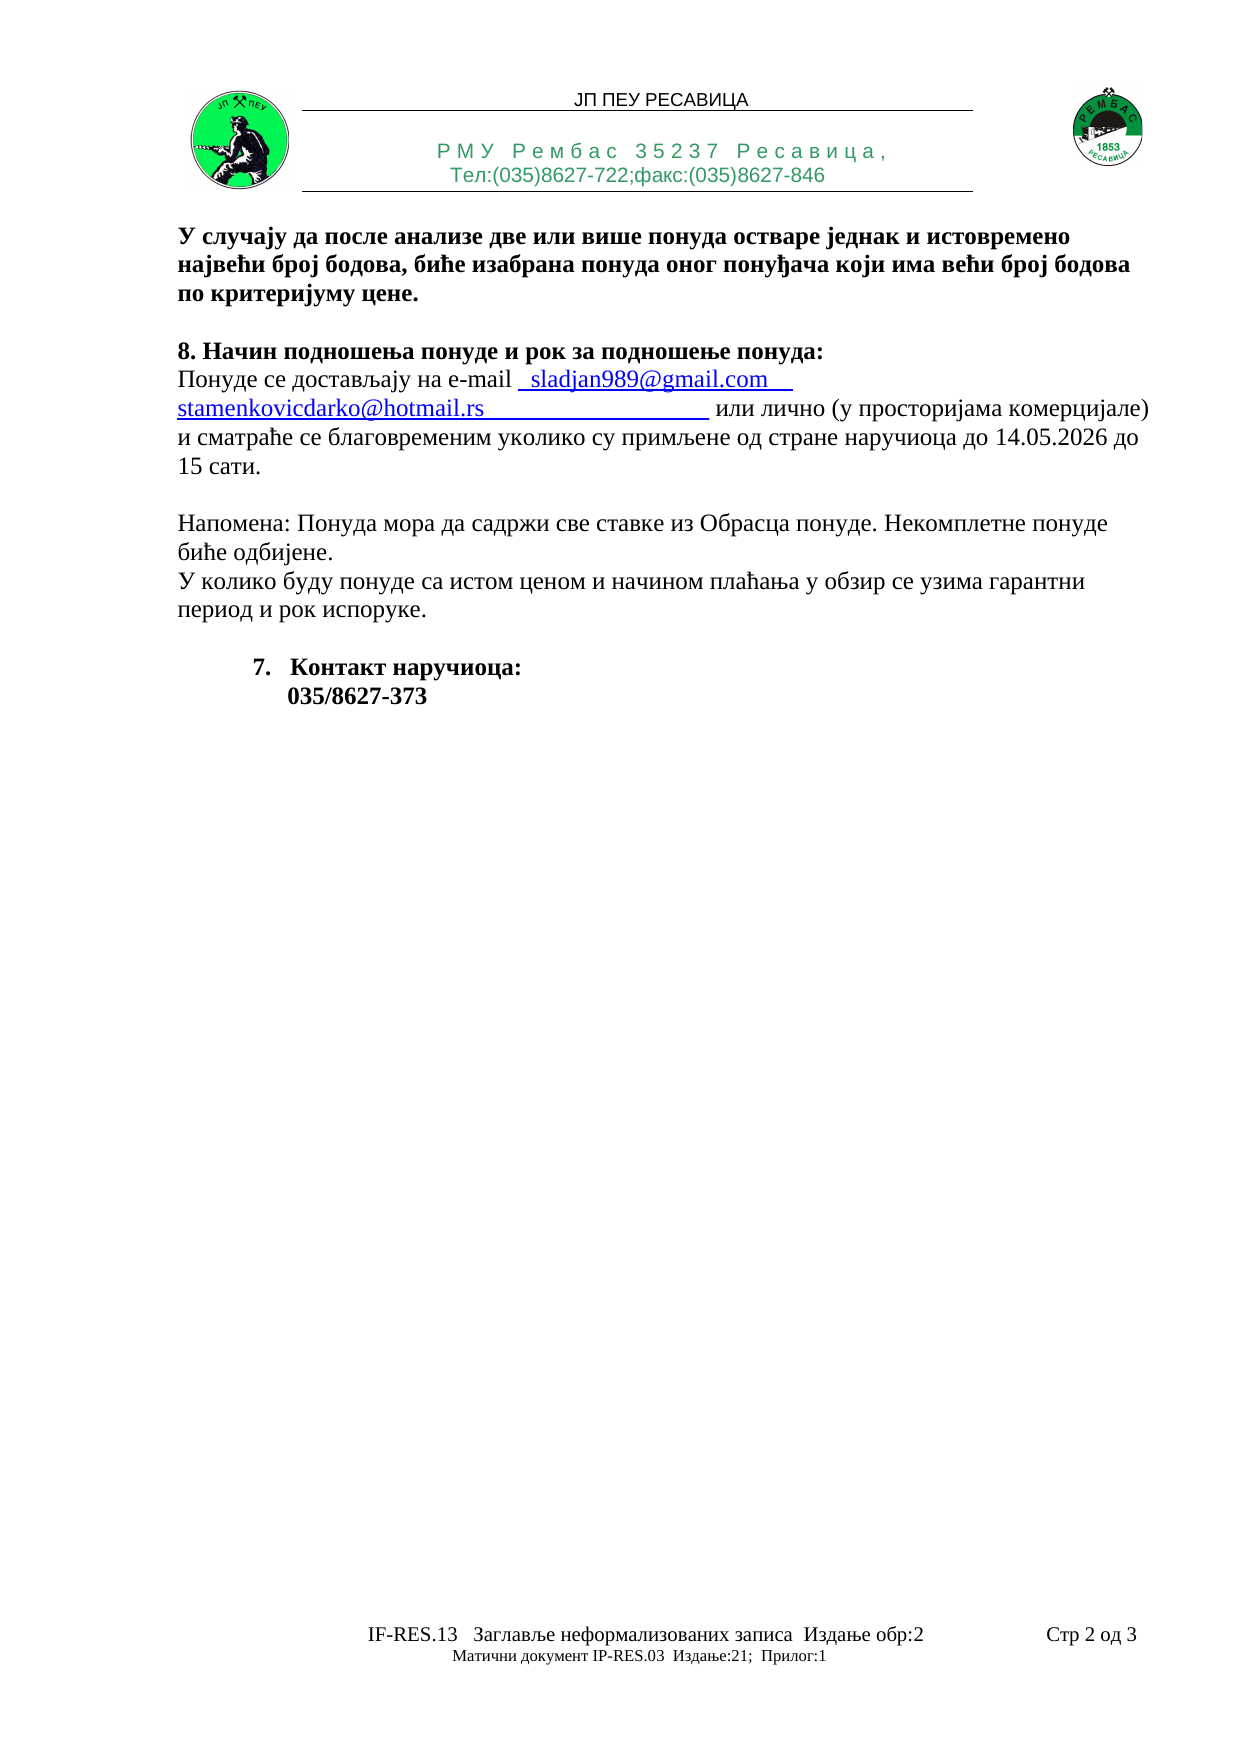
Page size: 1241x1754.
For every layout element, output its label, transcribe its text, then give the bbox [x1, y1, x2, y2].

list Контакт наручиоца: [252, 652, 1152, 681]
text 8. Начин подношења понуде и рок за подношење понуда: [177, 336, 1152, 364]
text Напомена: Понуда мора да садржи све ставке из Обрасца понуде. Некомплетне понуде биће одбијене. [177, 508, 1152, 566]
picture [190, 90, 290, 190]
text Понуде се достављају на e-mail _sladjan989@gmail.com stamenkovicdarko@hotmail.rs__________________ или лично (у просторијама комерцијале) и сматраће се благовременим уколико су примљене од стране наручиоца до 14.05.2026 до 15 сати. [177, 364, 1152, 479]
text У случају да после анализе две или више понуда остваре једнак и истовремено највећи број бодова, биће изабрана понуда оног понуђача који има већи број бодова по критеријуму цене. [177, 221, 1152, 307]
text 035/8627-373 [177, 681, 1152, 709]
text У колико буду понуде са истом ценом и начином плаћања у обзир се узима гарантни период и рок испоруке. [177, 566, 1152, 623]
picture [1073, 87, 1143, 166]
